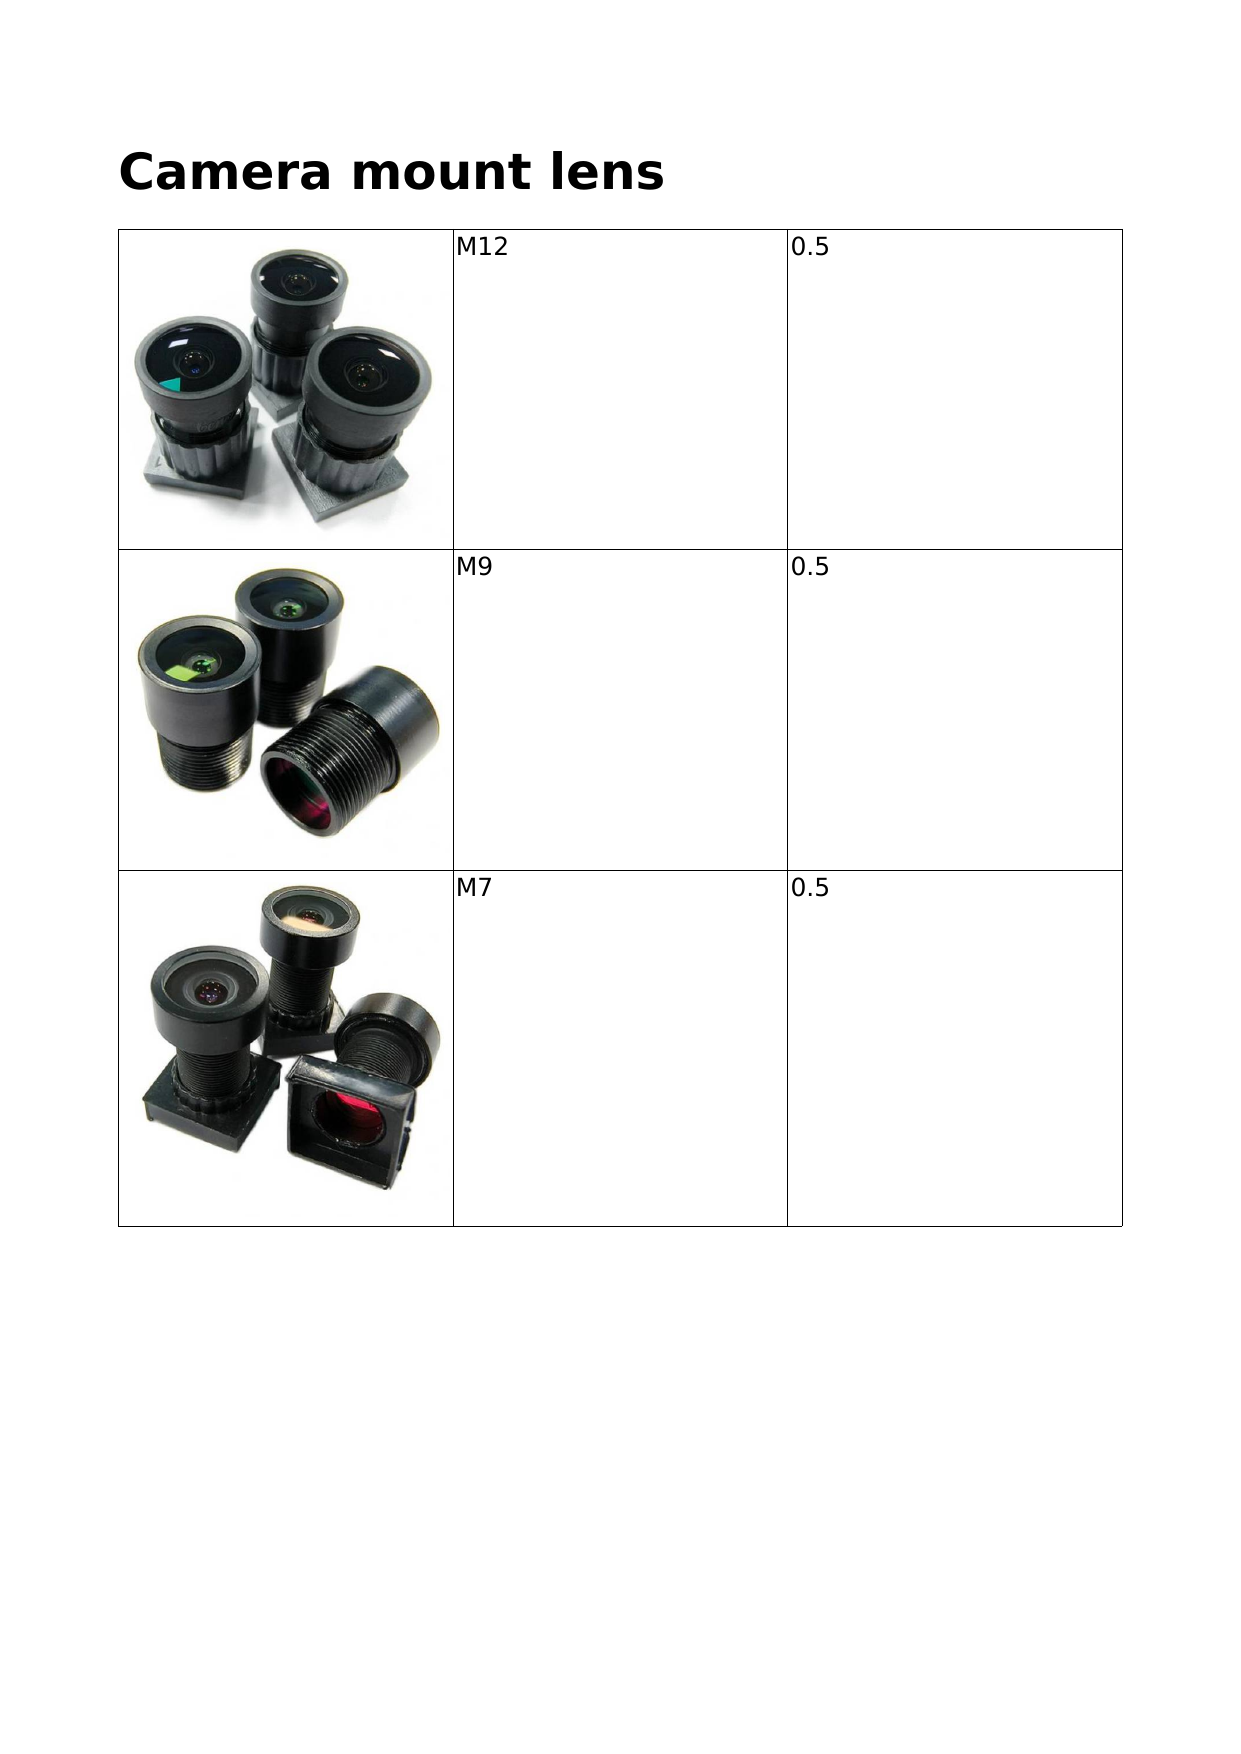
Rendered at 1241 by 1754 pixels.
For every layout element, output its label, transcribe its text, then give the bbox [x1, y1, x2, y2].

table_header M12 [454, 230, 787, 549]
table_cell 0.5 [788, 550, 1122, 870]
table_cell [119, 871, 453, 1226]
picture [121, 552, 450, 862]
table_cell 0.5 [788, 871, 1122, 1226]
table_header 0.5 [788, 230, 1122, 549]
picture [121, 231, 450, 541]
table_cell [119, 550, 453, 870]
table_cell M7 [454, 871, 787, 1226]
picture [121, 873, 450, 1217]
subtitle Camera mount lens [118, 143, 1122, 201]
table_cell M9 [454, 550, 787, 870]
table_header [119, 230, 453, 549]
